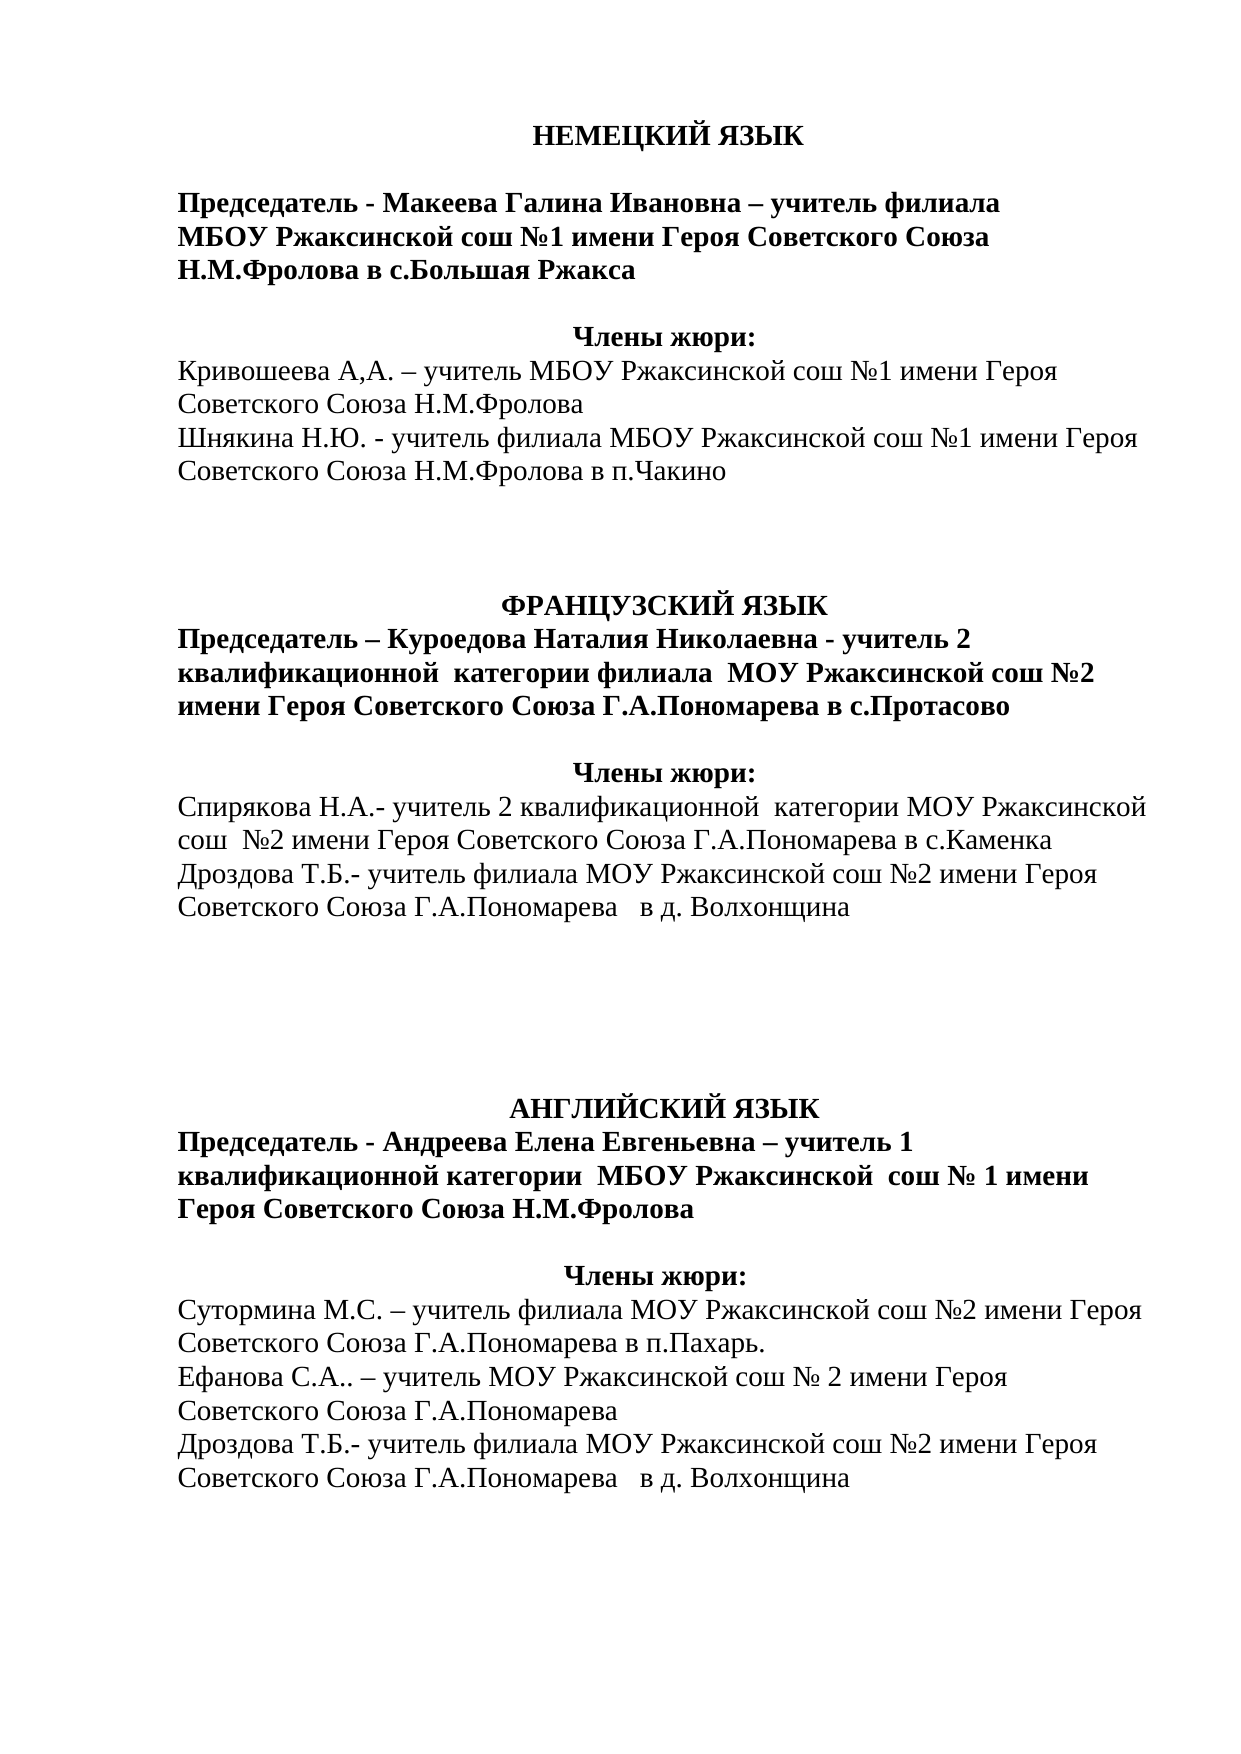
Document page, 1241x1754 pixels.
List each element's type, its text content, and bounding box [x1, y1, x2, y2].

text Члены жюри: [177, 1258, 1152, 1292]
text Члены жюри: [177, 319, 1152, 353]
text Председатель – Куроедова Наталия Николаевна - учитель 2 квалификационной категории филиала МОУ Ржаксинской сош №2 имени Героя Советского Союза Г.А.Пономарева в с.Протасово [177, 621, 1152, 722]
text Председатель - Андреева Елена Евгеньевна – учитель 1 квалификационной категории МБОУ Ржаксинской сош № 1 имени Героя Советского Союза Н.М.Фролова [177, 1124, 1152, 1225]
text МБОУ Ржаксинской сош №1 имени Героя Советского Союза Н.М.Фролова в с.Большая Ржакса [177, 219, 1152, 286]
text АНГЛИЙСКИЙ ЯЗЫК [177, 1091, 1152, 1124]
text Дроздова Т.Б.- учитель филиала МОУ Ржаксинской сош №2 имени Героя Советского Союза Г.А.Пономарева в д. Волхонщина [177, 856, 1152, 923]
text Сутормина М.С. – учитель филиала МОУ Ржаксинской сош №2 имени Героя Советского Союза Г.А.Пономарева в п.Пахарь. [177, 1292, 1152, 1359]
text Председатель - Макеева Галина Ивановна – учитель филиала [177, 185, 1152, 219]
text ФРАНЦУЗСКИЙ ЯЗЫК [177, 588, 1152, 621]
text НЕМЕЦКИЙ ЯЗЫК [177, 118, 1152, 152]
text Дроздова Т.Б.- учитель филиала МОУ Ржаксинской сош №2 имени Героя Советского Союза Г.А.Пономарева в д. Волхонщина [177, 1426, 1152, 1493]
text Спирякова Н.А.- учитель 2 квалификационной категории МОУ Ржаксинской сош №2 имени Героя Советского Союза Г.А.Пономарева в с.Каменка [177, 789, 1152, 856]
text Члены жюри: [177, 755, 1152, 789]
text Шнякина Н.Ю. - учитель филиала МБОУ Ржаксинской сош №1 имени Героя Советского Союза Н.М.Фролова в п.Чакино [177, 420, 1152, 487]
text Ефанова С.А.. – учитель МОУ Ржаксинской сош № 2 имени Героя Советского Союза Г.А.Пономарева [177, 1359, 1152, 1426]
text Кривошеева А,А. – учитель МБОУ Ржаксинской сош №1 имени Героя Советского Союза Н.М.Фролова [177, 353, 1152, 420]
